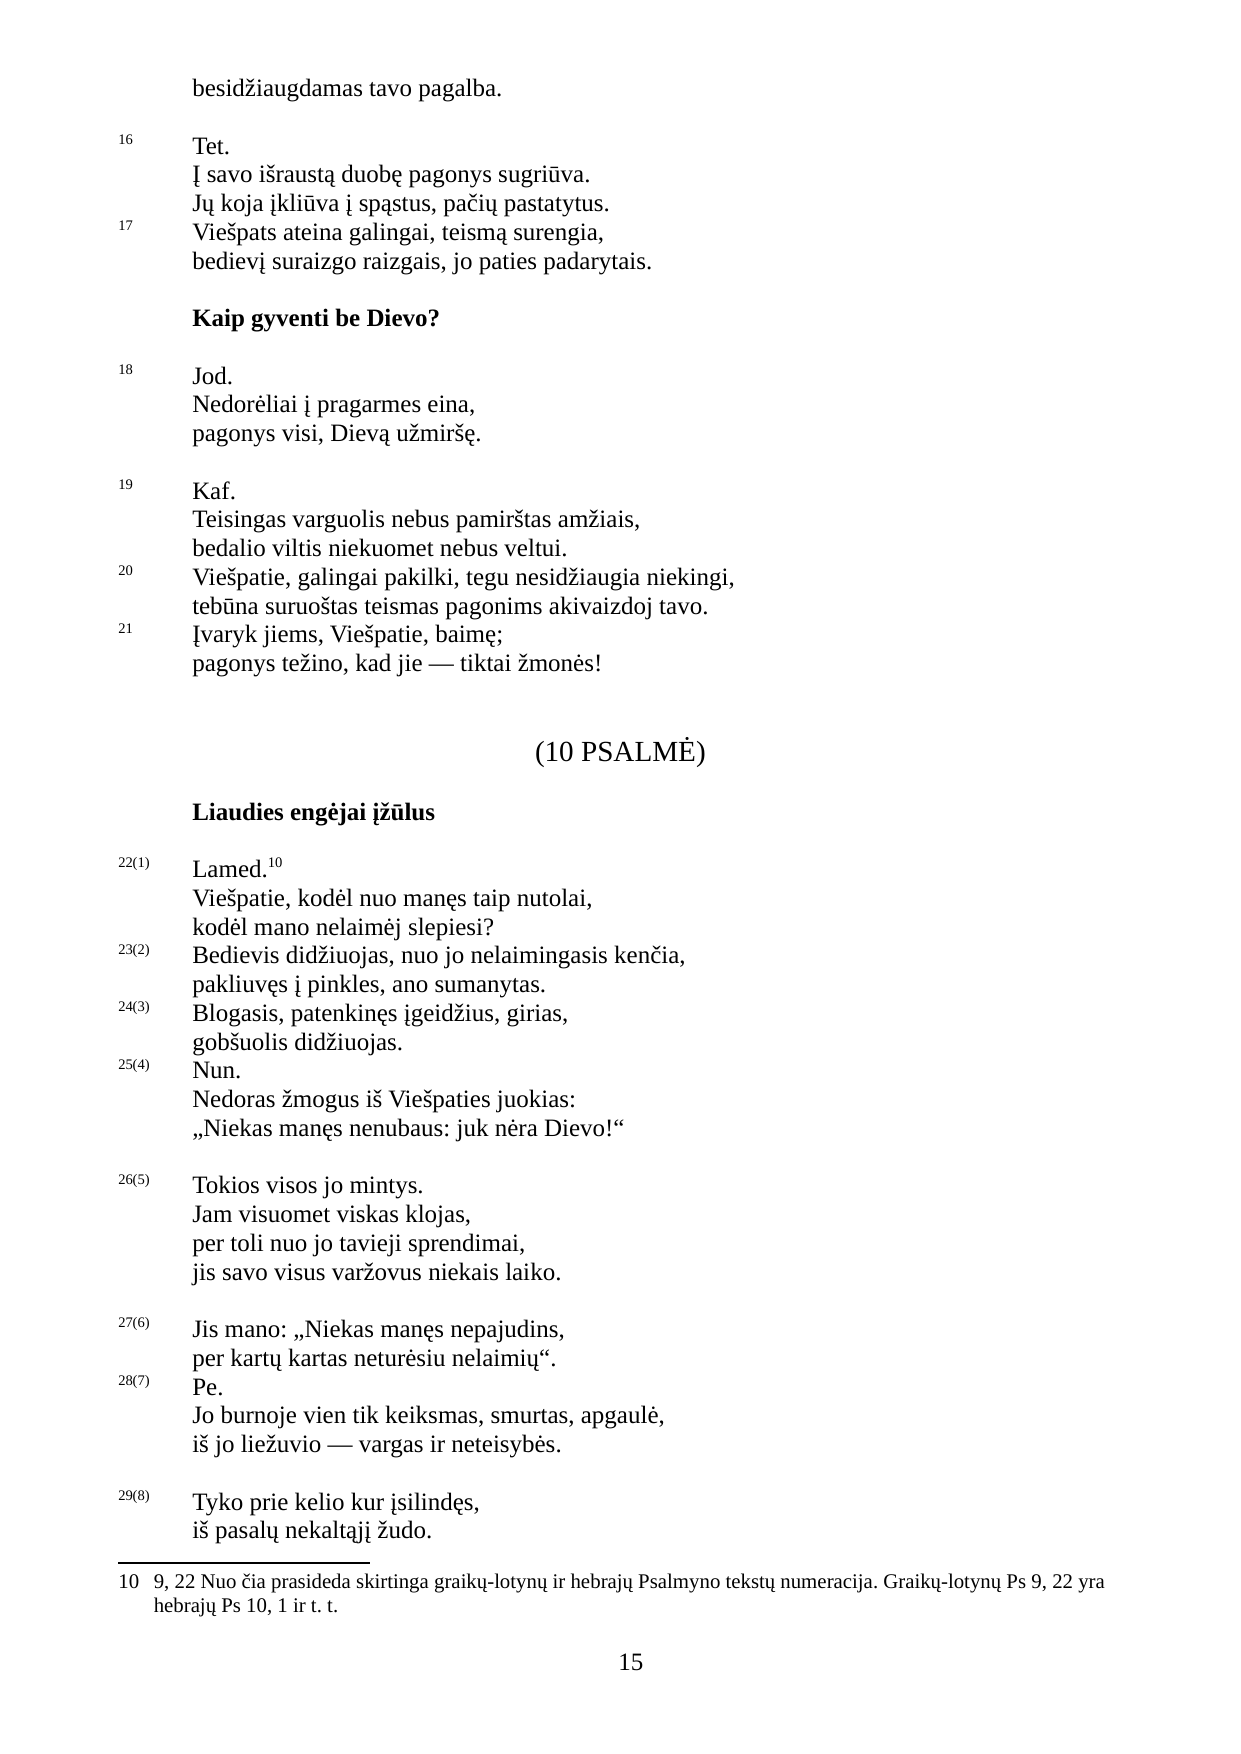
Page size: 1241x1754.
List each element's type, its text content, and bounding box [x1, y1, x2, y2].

text 20 Viešpatie, galingai pakilki, tegu nesidžiaugia niekingi, [118, 562, 1122, 591]
text 28(7) Pe. [118, 1372, 1122, 1401]
text pakliuvęs į pinkles, ano sumanytas. [118, 969, 1122, 998]
text 27(6) Jis mano: „Niekas manęs nepajudins, [118, 1314, 1122, 1343]
text iš pasalų nekaltąjį žudo. [118, 1516, 1122, 1544]
text jis savo visus varžovus niekais laiko. [118, 1257, 1122, 1286]
text pagonys težino, kad jie — tiktai žmonės! [118, 648, 1122, 677]
text Jų koja įkliūva į spąstus, pačių pastatytus. [118, 188, 1122, 217]
text 26(5) Tokios visos jo mintys. [118, 1171, 1122, 1199]
text per kartų kartas neturėsiu nelaimių“. [118, 1343, 1122, 1372]
text 22(1) Lamed. [118, 854, 1122, 883]
text iš jo liežuvio — vargas ir neteisybės. [118, 1429, 1122, 1458]
text 9, 22 Nuo čia prasideda skirtinga graikų-lotynų ir hebrajų Psalmyno tekstų numeracija. Graikų-lotynų Ps 9, 22 yra hebrajų Ps 10, 1 ir t. t. [118, 1569, 1122, 1617]
text Į savo išraustą duobę pagonys sugriūva. [118, 159, 1122, 188]
text 19 Kaf. [118, 476, 1122, 504]
text bedalio viltis niekuomet nebus veltui. [118, 533, 1122, 562]
text 21 Įvaryk jiems, Viešpatie, baimę; [118, 619, 1122, 648]
text 17 Viešpats ateina galingai, teismą surengia, [118, 217, 1122, 246]
text tebūna suruoštas teismas pagonims akivaizdoj tavo. [118, 591, 1122, 619]
text bedievį suraizgo raizgais, jo paties padarytais. [118, 246, 1122, 274]
text Jam visuomet viskas klojas, [118, 1199, 1122, 1228]
text pagonys visi, Dievą užmiršę. [118, 418, 1122, 447]
text Teisingas varguolis nebus pamirštas amžiais, [118, 504, 1122, 533]
text gobšuolis didžiuojas. [118, 1027, 1122, 1056]
text 18 Jod. [118, 361, 1122, 389]
text Kaip gyventi be Dievo? [118, 303, 1122, 332]
text 23(2) Bedievis didžiuojas, nuo jo nelaimingasis kenčia, [118, 941, 1122, 969]
text per toli nuo jo tavieji sprendimai, [118, 1228, 1122, 1257]
text (10 PSALMĖ) [118, 734, 1122, 768]
text Viešpatie, kodėl nuo manęs taip nutolai, [118, 883, 1122, 912]
text Nedoras žmogus iš Viešpaties juokias: [118, 1084, 1122, 1113]
text 25(4) Nun. [118, 1056, 1122, 1084]
text „Niekas manęs nenubaus: juk nėra Dievo!“ [118, 1113, 1122, 1142]
text 24(3) Blogasis, patenkinęs įgeidžius, girias, [118, 998, 1122, 1027]
text Liaudies engėjai įžūlus [118, 797, 1122, 826]
text 16 Tet. [118, 131, 1122, 159]
text Jo burnoje vien tik keiksmas, smurtas, apgaulė, [118, 1401, 1122, 1429]
text besidžiaugdamas tavo pagalba. [118, 73, 1122, 102]
text 29(8) Tyko prie kelio kur įsilindęs, [118, 1487, 1122, 1516]
text kodėl mano nelaimėj slepiesi? [118, 912, 1122, 941]
text Nedorėliai į pragarmes eina, [118, 389, 1122, 418]
